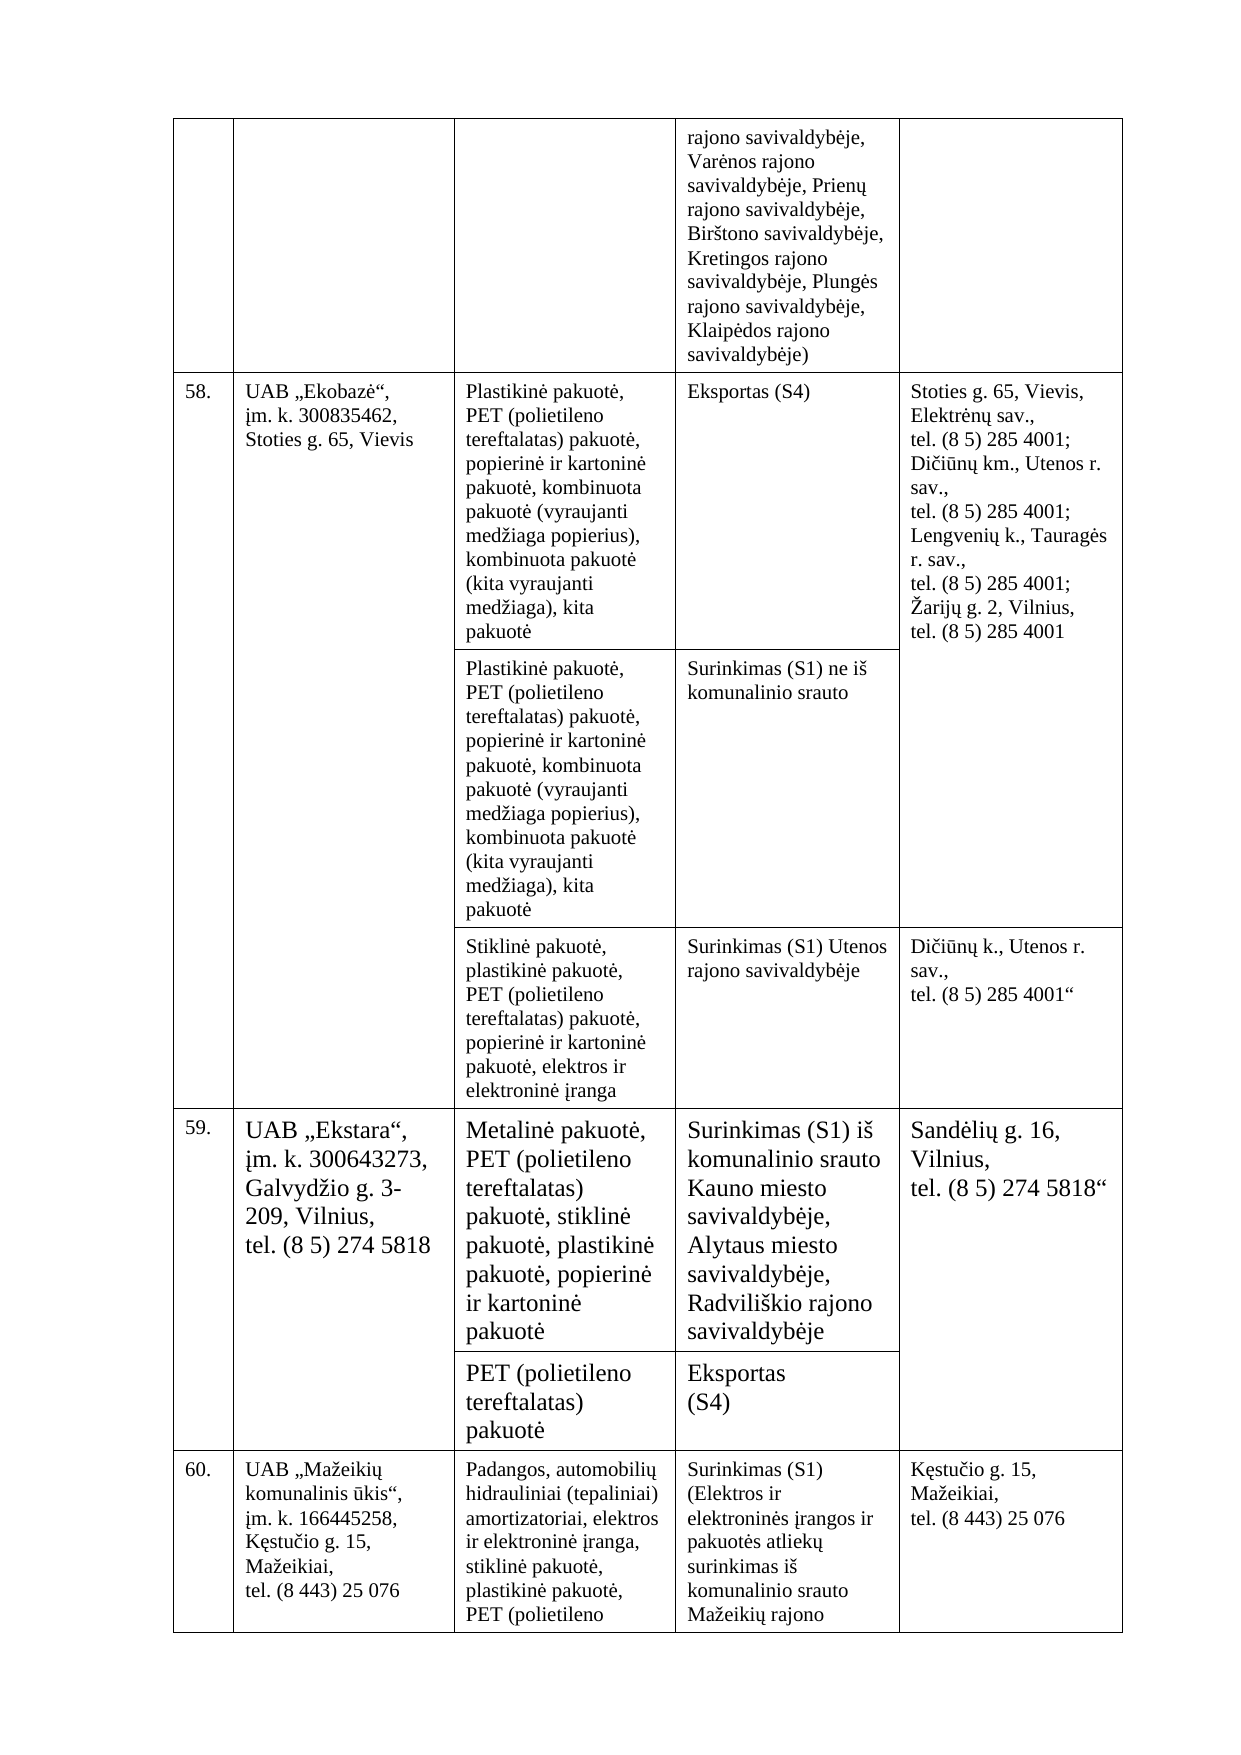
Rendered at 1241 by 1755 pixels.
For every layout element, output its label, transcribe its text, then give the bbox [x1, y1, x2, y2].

table_cell Plastikinė pakuotė, PET (polietileno tereftalatas) pakuotė, popierinė ir kartoninė pakuotė, kombinuota pakuotė (vyraujanti medžiaga popierius), kombinuota pakuotė (kita vyraujanti medžiaga), kita pakuotė [455, 650, 675, 927]
table_cell Plastikinė pakuotė, PET (polietileno tereftalatas) pakuotė, popierinė ir kartoninė pakuotė, kombinuota pakuotė (vyraujanti medžiaga popierius), kombinuota pakuotė (kita vyraujanti medžiaga), kita pakuotė [455, 373, 675, 649]
table_cell Sandėlių g. 16, Vilnius, tel. (8 5) 274 5818“ [900, 1109, 1122, 1450]
table_cell rajono savivaldybėje, Varėnos rajono savivaldybėje, Prienų rajono savivaldybėje, Birštono savivaldybėje, Kretingos rajono savivaldybėje, Plungės rajono savivaldybėje, Klaipėdos rajono savivaldybėje) [676, 119, 899, 372]
table_cell Eksportas (S4) [676, 1352, 899, 1450]
table_cell Dičiūnų k., Utenos r. sav., tel. (8 5) 285 4001“ [900, 928, 1122, 1108]
table_cell Surinkimas (S1) Utenos rajono savivaldybėje [676, 928, 899, 1108]
table_cell 58. [174, 373, 233, 1108]
table_cell UAB „Ekobazė“, įm. k. 300835462, Stoties g. 65, Vievis [234, 373, 454, 1108]
table_cell Surinkimas (S1) (Elektros ir elektroninės įrangos ir pakuotės atliekų surinkimas iš komunalinio srauto Mažeikių rajono [676, 1451, 899, 1632]
table_cell UAB „Ekstara“, įm. k. 300643273, Galvydžio g. 3-209, Vilnius, tel. (8 5) 274 5818 [234, 1109, 454, 1450]
table_cell Surinkimas (S1) iš komunalinio srauto Kauno miesto savivaldybėje, Alytaus miesto savivaldybėje, Radviliškio rajono savivaldybėje [676, 1109, 899, 1351]
table_cell Padangos, automobilių hidrauliniai (tepaliniai) amortizatoriai, elektros ir elektroninė įranga, stiklinė pakuotė, plastikinė pakuotė, PET (polietileno [455, 1451, 675, 1632]
table_cell 60. [174, 1451, 233, 1632]
table_cell Kęstučio g. 15, Mažeikiai, tel. (8 443) 25 076 [900, 1451, 1122, 1632]
table_cell Eksportas (S4) [676, 373, 899, 649]
table_cell [234, 119, 454, 372]
table_cell Surinkimas (S1) ne iš komunalinio srauto [676, 650, 899, 927]
table_cell 59. [174, 1109, 233, 1450]
table_cell [174, 119, 233, 372]
table_cell Stoties g. 65, Vievis, Elektrėnų sav., tel. (8 5) 285 4001; Dičiūnų km., Utenos r. sav., tel. (8 5) 285 4001; Lengvenių k., Tauragės r. sav., tel. (8 5) 285 4001; Žarijų g. 2, Vilnius, tel. (8 5) 285 4001 [900, 373, 1122, 927]
table_cell [455, 119, 675, 372]
table_cell UAB „Mažeikių komunalinis ūkis“, įm. k. 166445258, Kęstučio g. 15, Mažeikiai, tel. (8 443) 25 076 [234, 1451, 454, 1632]
table_cell PET (polietileno tereftalatas) pakuotė [455, 1352, 675, 1450]
table_cell Metalinė pakuotė, PET (polietileno tereftalatas) pakuotė, stiklinė pakuotė, plastikinė pakuotė, popierinė ir kartoninė pakuotė [455, 1109, 675, 1351]
table_cell Stiklinė pakuotė, plastikinė pakuotė, PET (polietileno tereftalatas) pakuotė, popierinė ir kartoninė pakuotė, elektros ir elektroninė įranga [455, 928, 675, 1108]
table_cell [900, 119, 1122, 372]
